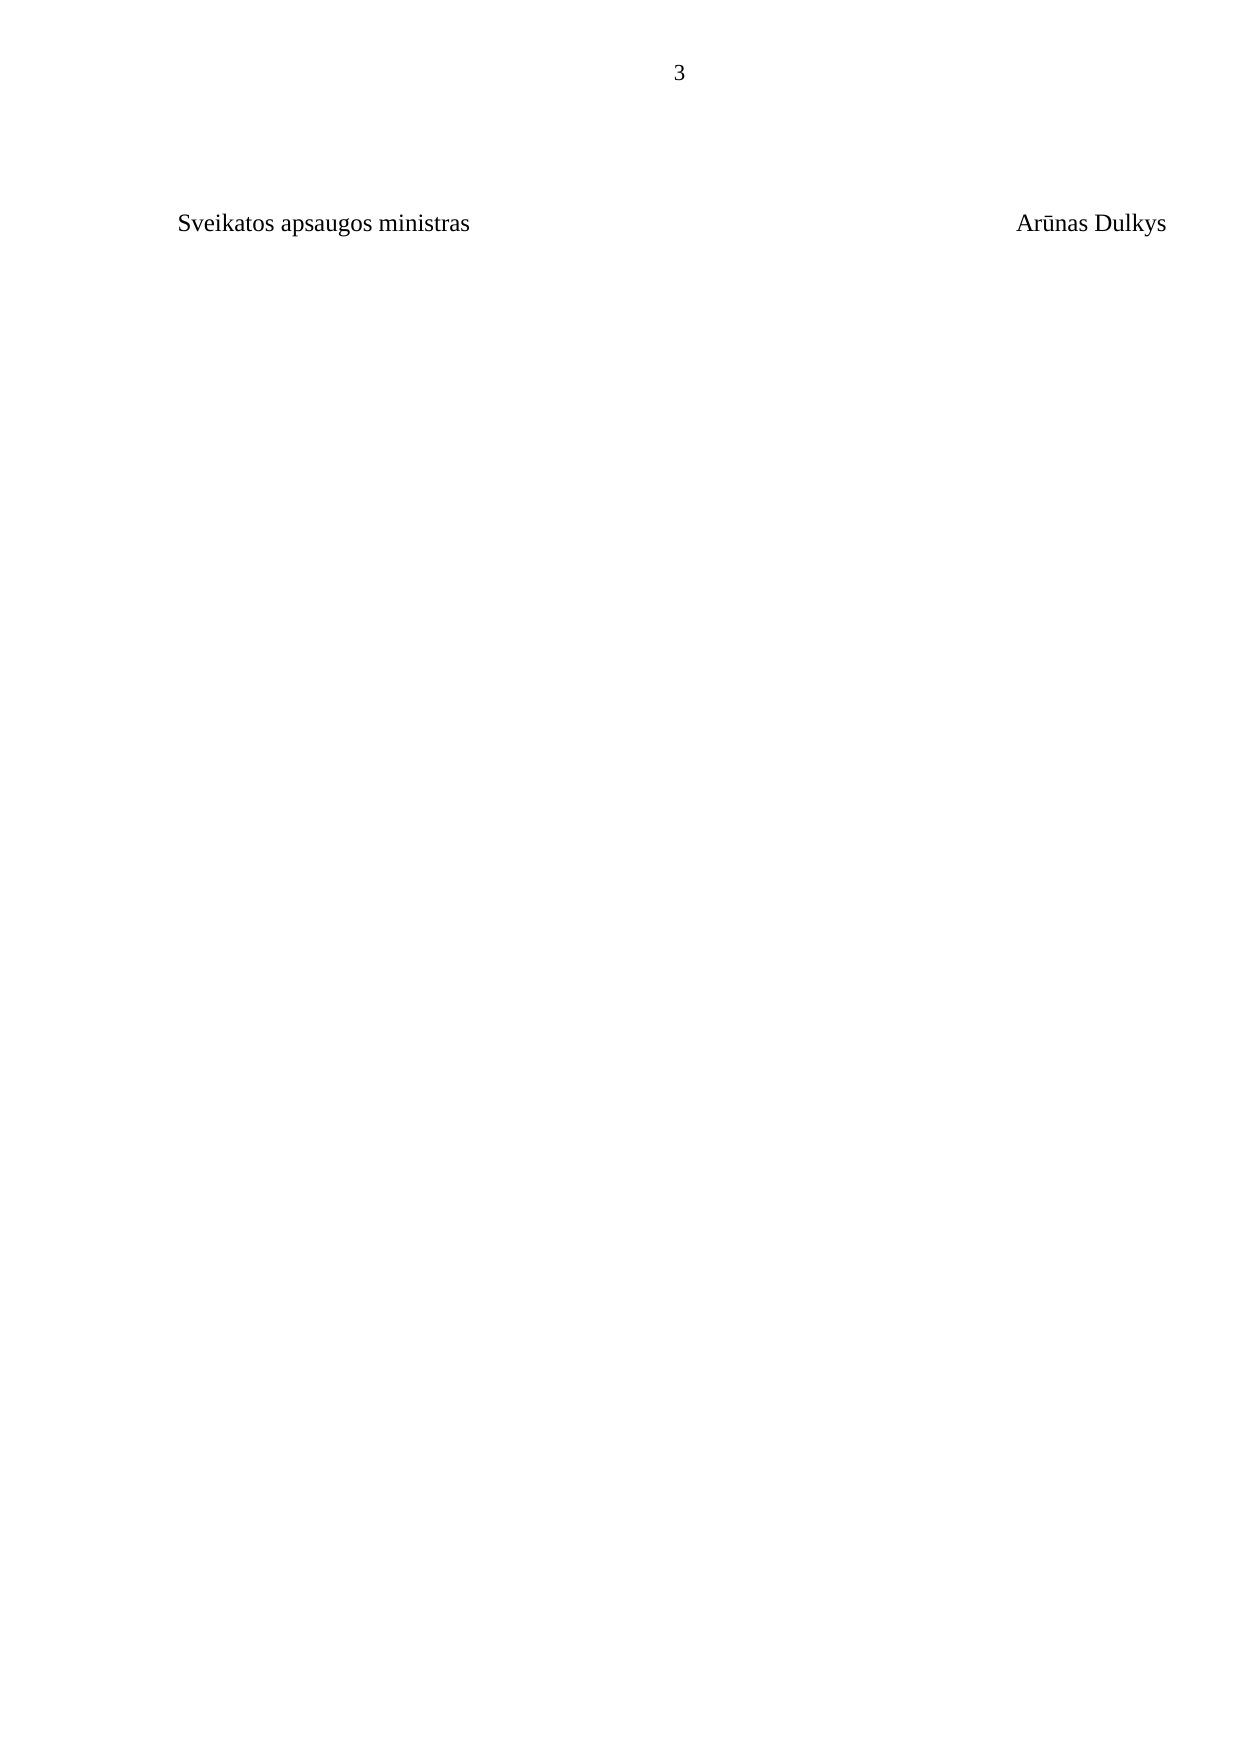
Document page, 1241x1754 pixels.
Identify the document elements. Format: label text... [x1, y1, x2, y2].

text Sveikatos apsaugos ministras Arūnas Dulkys [177, 208, 1181, 237]
